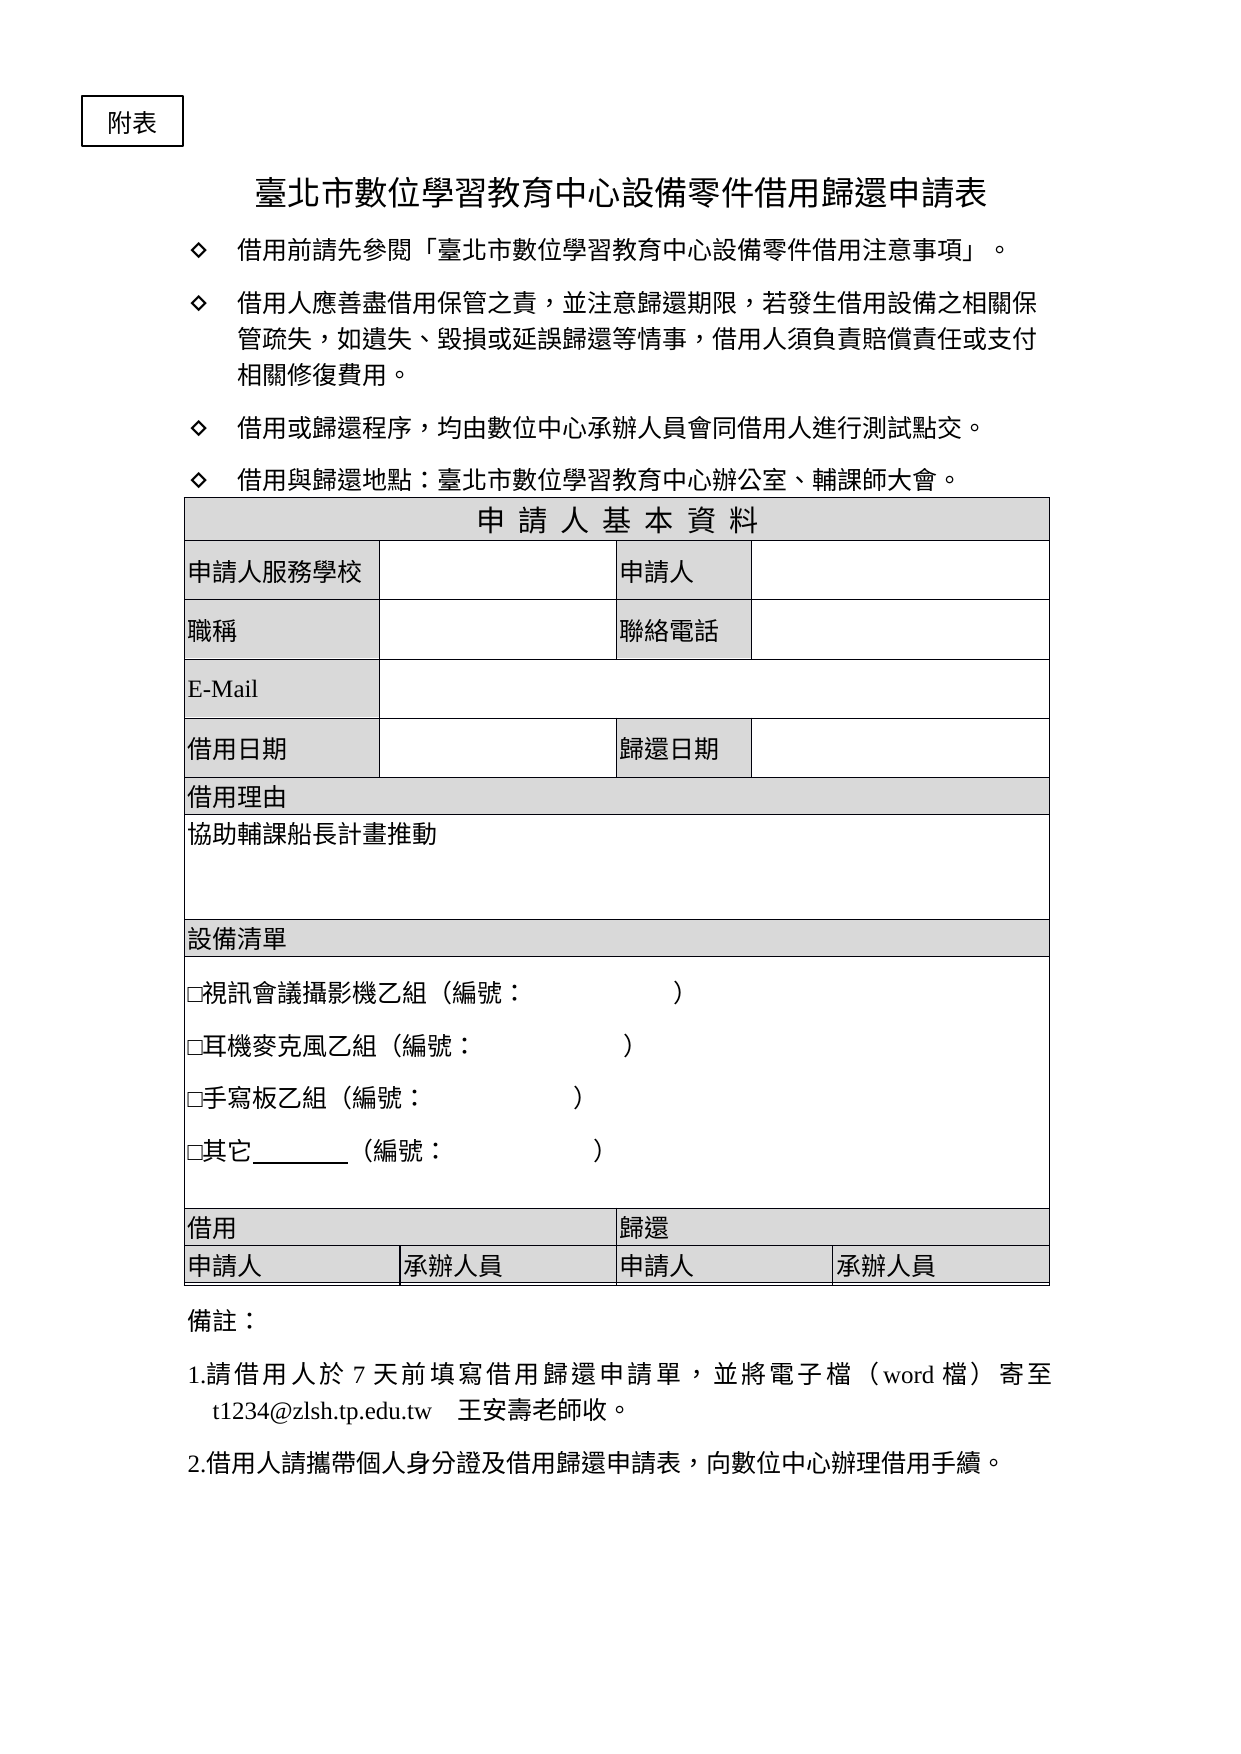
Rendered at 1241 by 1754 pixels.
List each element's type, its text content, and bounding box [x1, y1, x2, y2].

table_cell 借用日期 [185, 719, 379, 777]
table_cell 承辦人員 [401, 1246, 616, 1282]
table_cell 協助輔課船長計畫推動 [185, 815, 1049, 919]
table_cell [380, 600, 616, 658]
list 借用人請攜帶個人身分證及借用歸還申請表，向數位中心辦理借用手續。 [187, 1443, 1053, 1479]
table_cell 申請人 [185, 1246, 399, 1282]
list 借用人應善盡借用保管之責，並注意歸還期限，若發生借用設備之相關保管疏失，如遺失、毀損或延誤歸還等情事，借用人須負責賠償責任或支付相關修復費用。 [187, 283, 1053, 392]
list 請借用人於7天前填寫借用歸還申請單，並將電子檔（word檔）寄至t1234@zlsh.tp.edu.tw 王安壽老師收。 [187, 1354, 1053, 1427]
table_cell [380, 541, 616, 599]
table_cell 申請人 [617, 1246, 832, 1282]
table_cell [752, 719, 1049, 777]
list 臺北市數位學習教育中心設備零件借用歸還申請表 [254, 166, 1053, 214]
table_cell [752, 541, 1049, 599]
table_header 申 請 人 基 本 資 料 [185, 498, 1049, 540]
table_cell 聯絡電話 [617, 600, 751, 658]
text 備註： [187, 1302, 1053, 1338]
table_cell 借用 [185, 1209, 616, 1245]
table_cell 歸還日期 [617, 719, 751, 777]
list 借用或歸還程序，均由數位中心承辦人員會同借用人進行測試點交。 [187, 408, 1053, 444]
table_cell [380, 719, 616, 777]
table_cell 承辦人員 [833, 1246, 1049, 1282]
table_cell [752, 600, 1049, 658]
table_cell 申請人服務學校 [185, 541, 379, 599]
list 借用與歸還地點：臺北市數位學習教育中心辦公室、輔課師大會。 [187, 461, 1053, 497]
table_cell 申請人 [617, 541, 751, 599]
list 借用前請先參閱「臺北市數位學習教育中心設備零件借用注意事項」。 [187, 231, 1053, 267]
table_cell □視訊會議攝影機乙組（編號： ） □耳機麥克風乙組（編號： ） □手寫板乙組（編號： ） □其它 （編號： ） [185, 957, 1049, 1208]
table_cell 借用理由 [185, 778, 1049, 814]
table_cell 職稱 [185, 600, 379, 658]
table_cell E-Mail [185, 660, 379, 717]
table_cell 設備清單 [185, 920, 1049, 956]
table_cell 歸還 [617, 1209, 1049, 1245]
table_cell [380, 660, 1049, 717]
